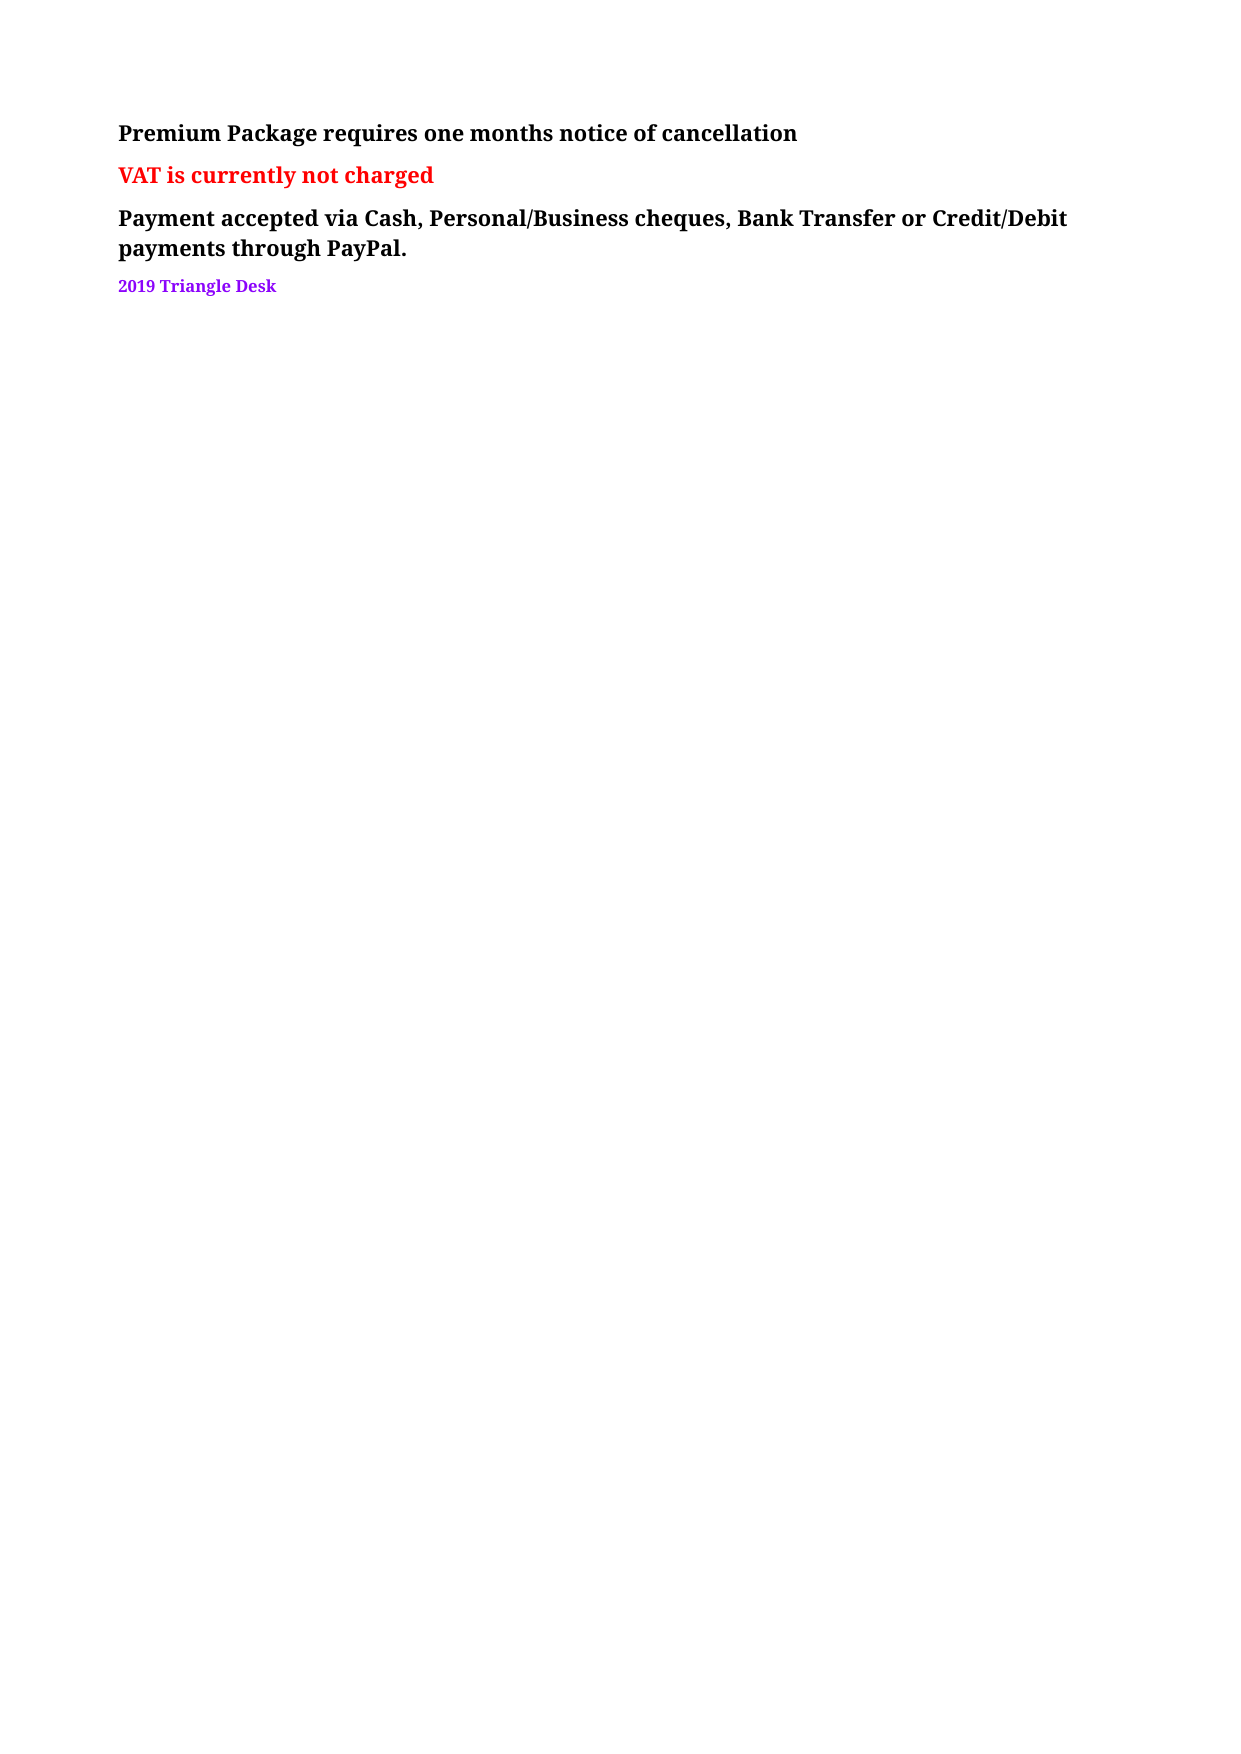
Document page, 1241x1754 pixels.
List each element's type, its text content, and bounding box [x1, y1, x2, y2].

text Payment accepted via Cash, Personal/Business cheques, Bank Transfer or Credit/Debit payments through PayPal. [118, 203, 1122, 262]
text VAT is currently not charged [118, 160, 1122, 190]
text Premium Package requires one months notice of cancellation [118, 118, 1122, 148]
text 2019 Triangle Desk [118, 275, 1122, 297]
